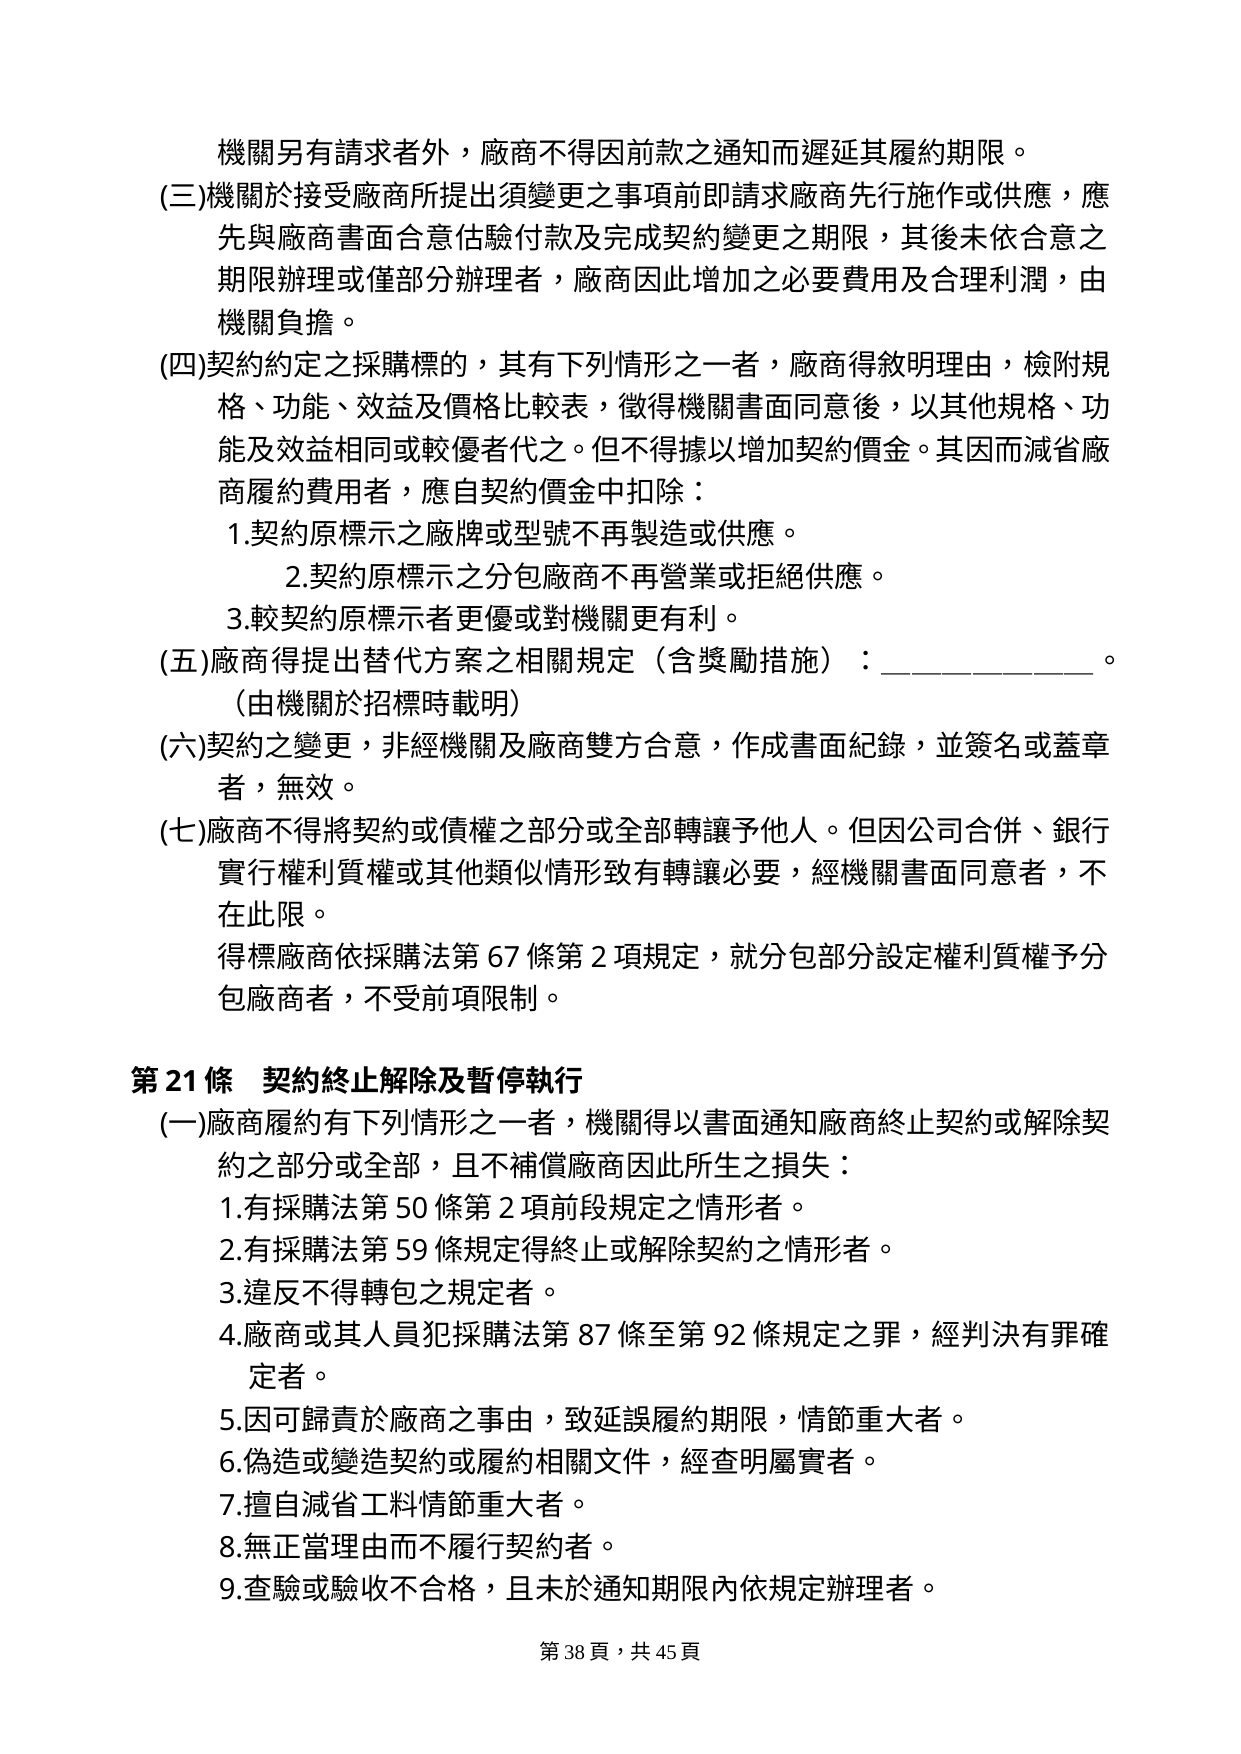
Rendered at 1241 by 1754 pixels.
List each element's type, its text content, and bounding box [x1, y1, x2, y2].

text 1.契約原標示之廠牌或型號不再製造或供應。 [226, 511, 1104, 553]
text 2.有採購法第59條規定得終止或解除契約之情形者。 [218, 1227, 1110, 1269]
text 8.無正當理由而不履行契約者。 [218, 1523, 1110, 1566]
text 4.廠商或其人員犯採購法第87條至第92條規定之罪，經判決有罪確定者。 [218, 1312, 1110, 1396]
text (四)契約約定之採購標的，其有下列情形之一者，廠商得敘明理由，檢附規格、功能、效益及價格比較表，徵得機關書面同意後，以其他規格、功能及效益相同或較優者代之。但不得據以增加契約價金。其因而減省廠商履約費用者，應自契約價金中扣除： [159, 341, 1110, 511]
text 得標廠商依採購法第67條第2項規定，就分包部分設定權利質權予分包廠商者，不受前項限制。 [217, 934, 1110, 1018]
text (一)廠商履約有下列情形之一者，機關得以書面通知廠商終止契約或解除契約之部分或全部，且不補償廠商因此所生之損失： [159, 1100, 1110, 1184]
text 第21條 契約終止解除及暫停執行 [130, 1057, 1110, 1100]
list 2.契約原標示之分包廠商不再營業或拒絕供應。 [226, 553, 1110, 596]
text (六)契約之變更，非經機關及廠商雙方合意，作成書面紀錄，並簽名或蓋章者，無效。 [159, 723, 1110, 807]
text 3.較契約原標示者更優或對機關更有利。 [226, 596, 1104, 638]
text 5.因可歸責於廠商之事由，致延誤履約期限，情節重大者。 [218, 1396, 1110, 1439]
text (七)廠商不得將契約或債權之部分或全部轉讓予他人。但因公司合併、銀行實行權利質權或其他類似情形致有轉讓必要，經機關書面同意者，不在此限。 [159, 807, 1110, 934]
text 6.偽造或變造契約或履約相關文件，經查明屬實者。 [218, 1439, 1110, 1481]
text 3.違反不得轉包之規定者。 [218, 1269, 1110, 1312]
text 9.查驗或驗收不合格，且未於通知期限內依規定辦理者。 [218, 1566, 1110, 1608]
text 1.有採購法第50條第2項前段規定之情形者。 [218, 1184, 1110, 1227]
text (五)廠商得提出替代方案之相關規定（含獎勵措施）：＿＿＿＿＿＿＿。（由機關於招標時載明） [159, 638, 1110, 723]
text 7.擅自減省工料情節重大者。 [218, 1481, 1110, 1523]
text 機關另有請求者外，廠商不得因前款之通知而遲延其履約期限。 [159, 130, 1110, 172]
text (三)機關於接受廠商所提出須變更之事項前即請求廠商先行施作或供應，應先與廠商書面合意估驗付款及完成契約變更之期限，其後未依合意之期限辦理或僅部分辦理者，廠商因此增加之必要費用及合理利潤，由機關負擔。 [159, 172, 1110, 341]
